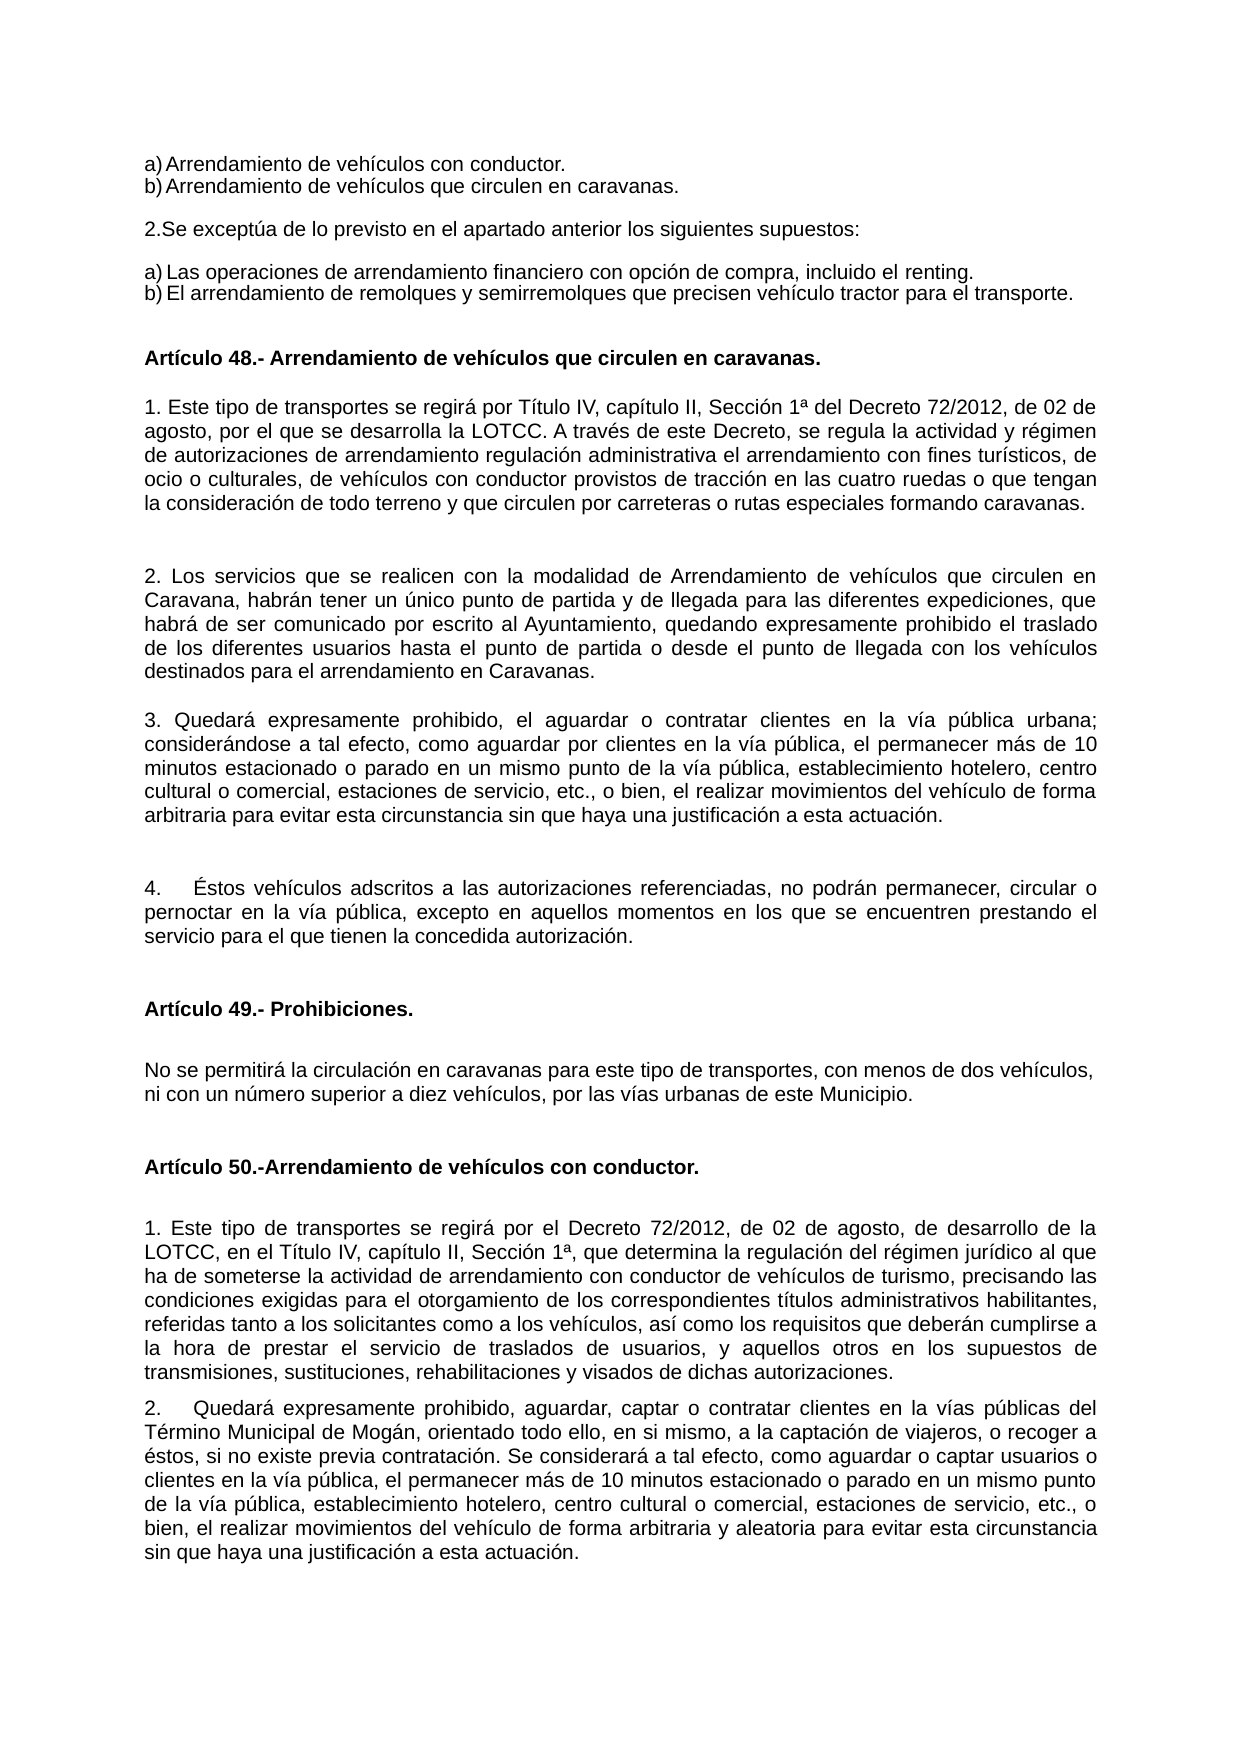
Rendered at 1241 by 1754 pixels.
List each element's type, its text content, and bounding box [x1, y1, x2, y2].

text No se permitirá la circulación en caravanas para este tipo de transportes, con menos de dos vehículos, ni con un número superior a diez vehículos, por las vías urbanas de este Municipio. [144, 1058, 1098, 1106]
list Arrendamiento de vehículos con conductor. [144, 154, 1122, 176]
list Las operaciones de arrendamiento financiero con opción de compra, incluido el renting. [144, 262, 1122, 284]
text 2. Los servicios que se realicen con la modalidad de Arrendamiento de vehículos que circulen en Caravana, habrán tener un único punto de partida y de llegada para las diferentes expediciones, que habrá de ser comunicado por escrito al Ayuntamiento, quedando expresamente prohibido el traslado de los diferentes usuarios hasta el punto de partida o desde el punto de llegada con los vehículos destinados para el arrendamiento en Caravanas. [144, 563, 1098, 683]
text Artículo 50.-Arrendamiento de vehículos con conductor. [144, 1154, 1098, 1178]
text 3. Quedará expresamente prohibido, el aguardar o contratar clientes en la vía pública urbana; considerándose a tal efecto, como aguardar por clientes en la vía pública, el permanecer más de 10 minutos estacionado o parado en un mismo punto de la vía pública, establecimiento hotelero, centro cultural o comercial, estaciones de servicio, etc., o bien, el realizar movimientos del vehículo de forma arbitraria para evitar esta circunstancia sin que haya una justificación a esta actuación. [144, 707, 1098, 827]
text 1. Este tipo de transportes se regirá por Título IV, capítulo II, Sección 1ª del Decreto 72/2012, de 02 de agosto, por el que se desarrolla la LOTCC. A través de este Decreto, se regula la actividad y régimen de autorizaciones de arrendamiento regulación administrativa el arrendamiento con fines turísticos, de ocio o culturales, de vehículos con conductor provistos de tracción en las cuatro ruedas o que tengan la consideración de todo terreno y que circulen por carreteras o rutas especiales formando caravanas. [144, 394, 1099, 514]
list Quedará expresamente prohibido, aguardar, captar o contratar clientes en la vías públicas del Término Municipal de Mogán, orientado todo ello, en si mismo, a la captación de viajeros, o recoger a éstos, si no existe previa contratación. Se considerará a tal efecto, como aguardar o captar usuarios o clientes en la vía pública, el permanecer más de 10 minutos estacionado o parado en un mismo punto de la vía pública, establecimiento hotelero, centro cultural o comercial, estaciones de servicio, etc., o bien, el realizar movimientos del vehículo de forma arbitraria y aleatoria para evitar esta circunstancia sin que haya una justificación a esta actuación. [144, 1396, 1098, 1564]
text 1. Este tipo de transportes se regirá por el Decreto 72/2012, de 02 de agosto, de desarrollo de la LOTCC, en el Título IV, capítulo II, Sección 1ª, que determina la regulación del régimen jurídico al que ha de someterse la actividad de arrendamiento con conductor de vehículos de turismo, precisando las condiciones exigidas para el otorgamiento de los correspondientes títulos administrativos habilitantes, referidas tanto a los solicitantes como a los vehículos, así como los requisitos que deberán cumplirse a la hora de prestar el servicio de traslados de usuarios, y aquellos otros en los supuestos de transmisiones, sustituciones, rehabilitaciones y visados de dichas autorizaciones. [144, 1216, 1099, 1384]
list El arrendamiento de remolques y semirremolques que precisen vehículo tractor para el transporte. [144, 284, 1122, 305]
list Arrendamiento de vehículos que circulen en caravanas. [144, 176, 1122, 198]
list 2.Se exceptúa de lo previsto en el apartado anterior los siguientes supuestos: [144, 219, 1122, 241]
list Artículo 48.- Arrendamiento de vehículos que circulen en caravanas. [144, 348, 1122, 369]
list Éstos vehículos adscritos a las autorizaciones referenciadas, no podrán permanecer, circular o pernoctar en la vía pública, excepto en aquellos momentos en los que se encuentren prestando el servicio para el que tienen la concedida autorización. [144, 876, 1098, 948]
list Artículo 49.- Prohibiciones. [144, 997, 1098, 1021]
